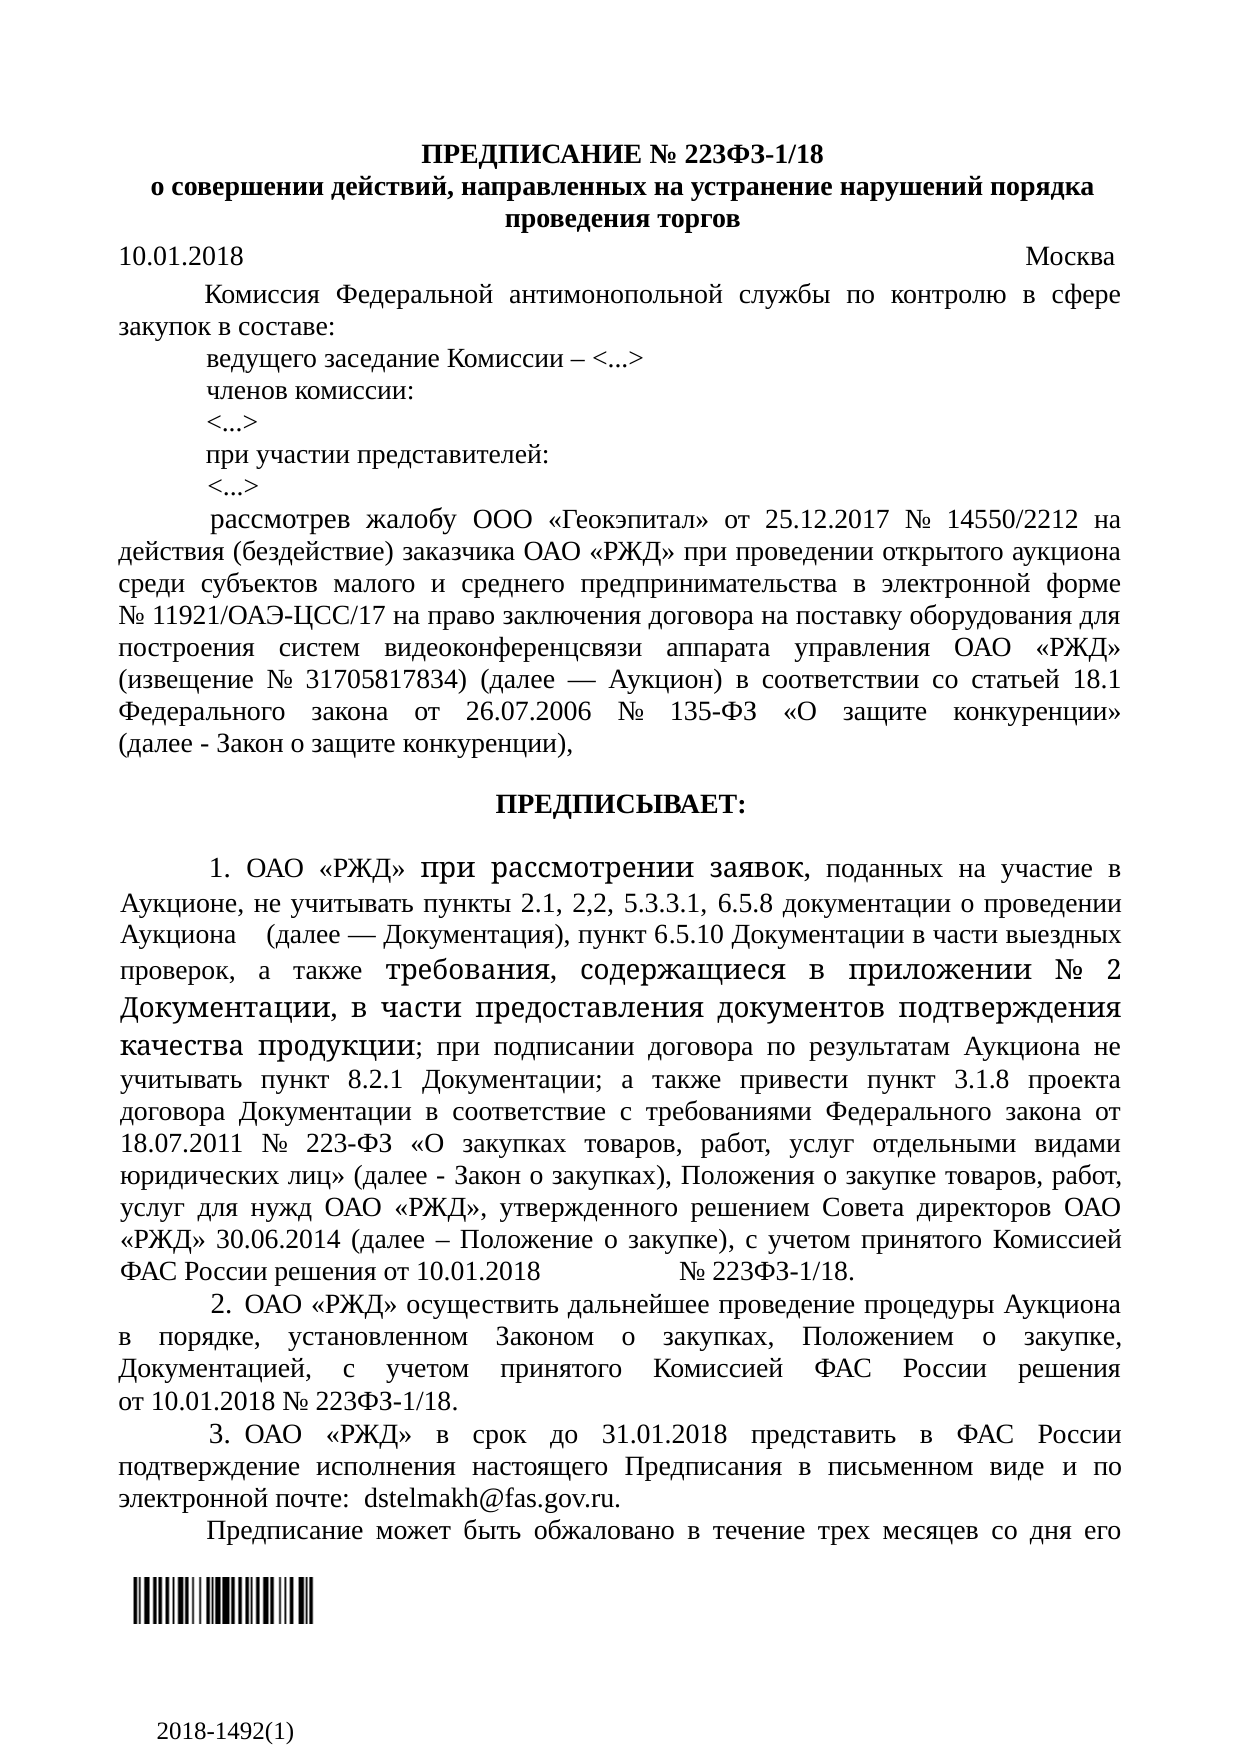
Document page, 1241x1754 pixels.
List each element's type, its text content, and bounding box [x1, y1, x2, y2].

text Предписание может быть обжаловано в течение трех месяцев со дня его [118, 1514, 1122, 1546]
picture [118, 1577, 331, 1624]
list ОАО «РЖД» в срок до 31.01.2018 представить в ФАС России подтверждение исполнения настоящего Предписания в письменном виде и по электронной почте: dstelmakh@fas.gov.ru. [118, 1416, 1122, 1514]
list ОАО «РЖД» осуществить дальнейшее проведение процедуры Аукциона в порядке, установленном Законом о закупках, Положением о закупке, Документацией, с учетом принятого Комиссией ФАС России решения от 10.01.2018 № 223ФЗ-1/18. [118, 1286, 1122, 1416]
text 10.01.2018 Москва [118, 239, 1122, 272]
text <...> [118, 469, 1122, 501]
list ОАО «РЖД» при рассмотрении заявок, поданных на участие в Аукционе, не учитывать пункты 2.1, 2,2, 5.3.3.1, 6.5.8 документации о проведении Аукциона (далее — Документация), пункт 6.5.10 Документации в части выездных проверок, а также требования, содержащиеся в приложении № 2 Документации, в части предоставления документов подтверждения качества продукции; при подписании договора по результатам Аукциона не учитывать пункт 8.2.1 Документации; а также привести пункт 3.1.8 проекта договора Документации в соответствие с требованиями Федерального закона от 18.07.2011 № 223-ФЗ «О закупках товаров, работ, услуг отдельными видами юридических лиц» (далее - Закон о закупках), Положения о закупке товаров, работ, услуг для нужд ОАО «РЖД», утвержденного решением Совета директоров ОАО «РЖД» 30.06.2014 (далее – Положение о закупке), с учетом принятого Комиссией ФАС России решения от 10.01.2018 № 223ФЗ-1/18. [120, 848, 1122, 1286]
text членов комиссии: [118, 373, 1122, 405]
text ПРЕДПИСАНИЕ № 223ФЗ-1/18 [123, 137, 1122, 169]
text рассмотрев жалобу ООО «Геокэпитал» от 25.12.2017 № 14550/2212 на действия (бездействие) заказчика ОАО «РЖД» при проведении открытого аукциона среди субъектов малого и среднего предпринимательства в электронной форме № 11921/ОАЭ-ЦСС/17 на право заключения договора на поставку оборудования для построения систем видеоконференцсвязи аппарата управления ОАО «РЖД» (извещение № 31705817834) (далее — Аукцион) в соответствии со статьей 18.1 Федерального закона от 26.07.2006 № 135-ФЗ «О защите конкуренции» (далее - Закон о защите конкуренции), [118, 501, 1122, 758]
text ПРЕДПИСЫВАЕТ: [118, 787, 1122, 819]
text Комиссия Федеральной антимонопольной службы по контролю в сфере закупок в составе: [118, 277, 1122, 342]
text о совершении действий, направленных на устранение нарушений порядка проведения торгов [123, 169, 1122, 233]
text при участии представителей: [118, 437, 1122, 469]
text ведущего заседание Комиссии – <...> [118, 342, 1122, 373]
text <...> [118, 405, 1122, 437]
